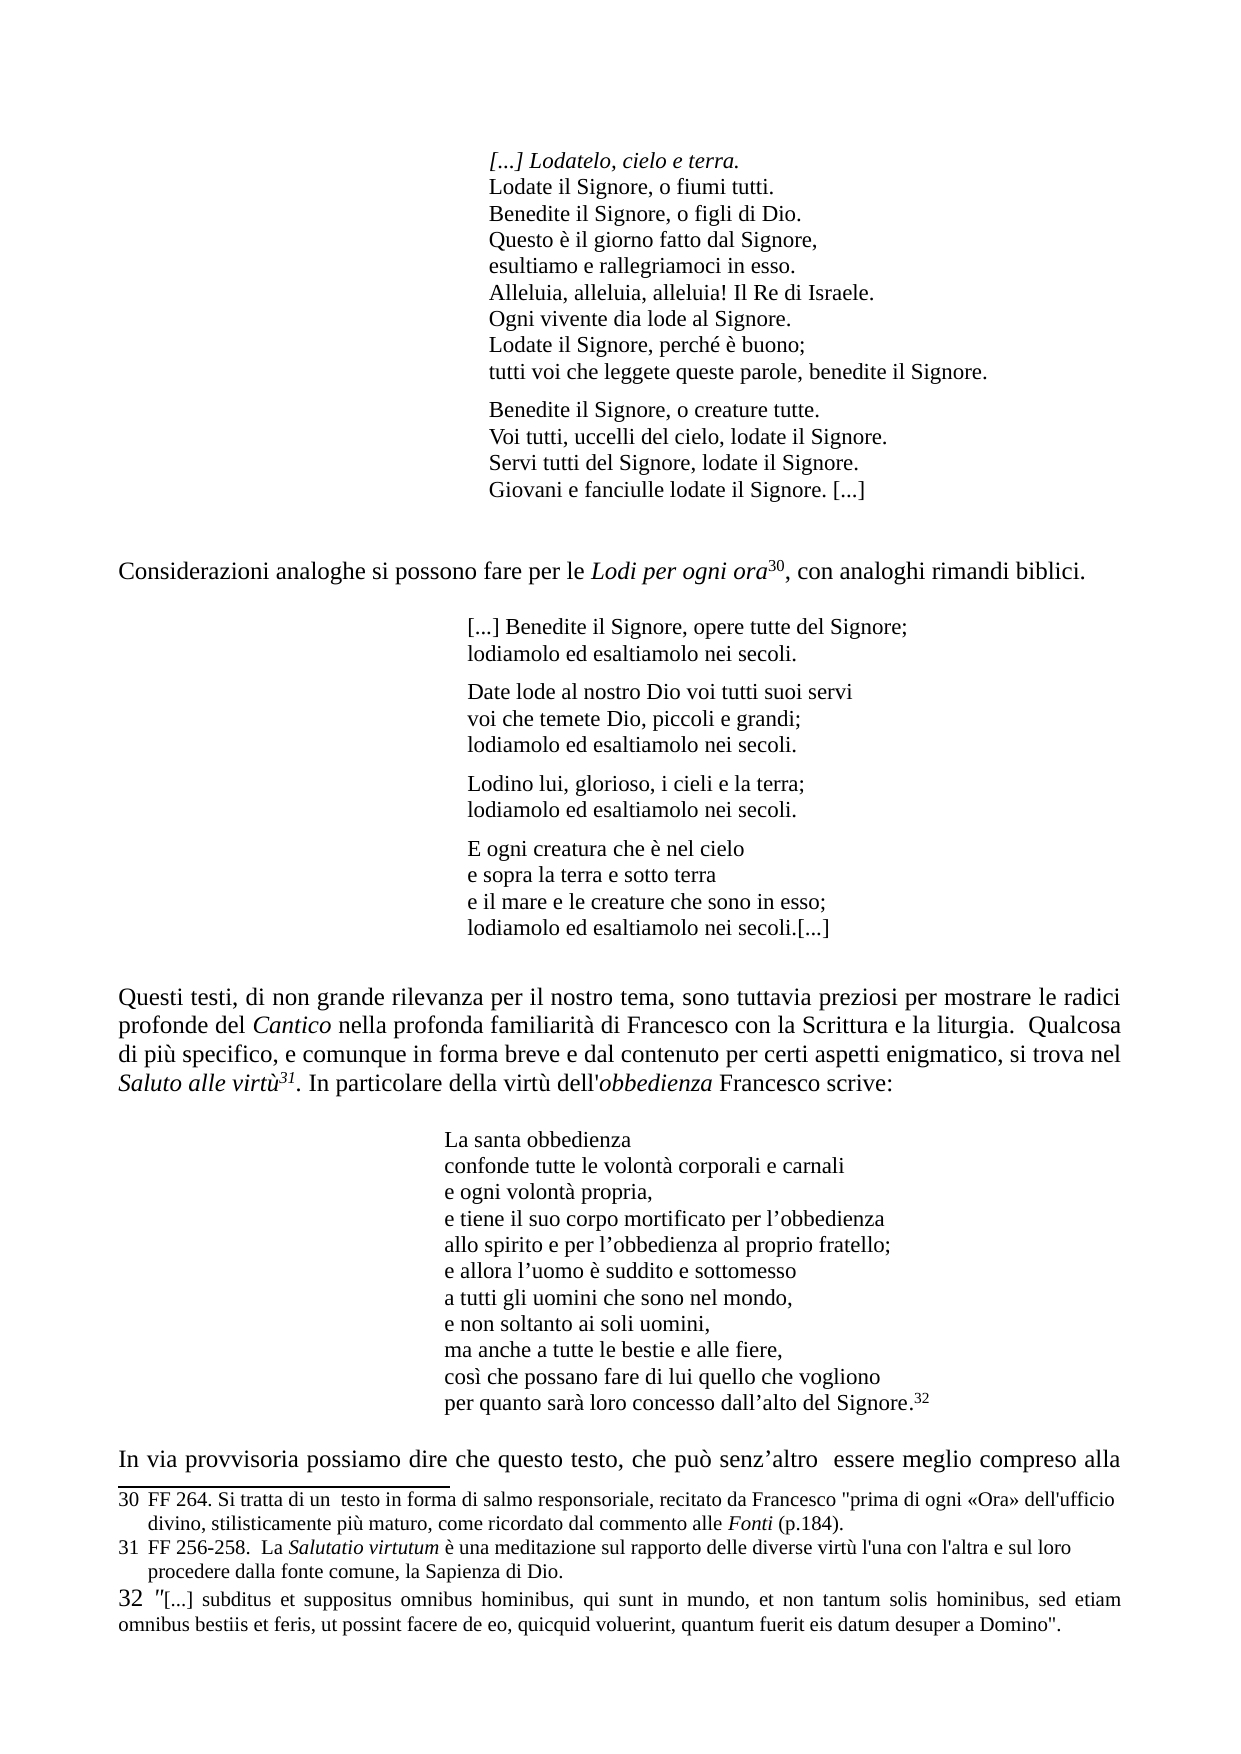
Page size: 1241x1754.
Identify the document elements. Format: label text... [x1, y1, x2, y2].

text E ogni creatura che è nel cielo e sopra la terra e sotto terra e il mare e le creature che sono in esso; lodiamolo ed esaltiamolo nei secoli.[...] [467, 835, 1122, 941]
text Questi testi, di non grande rilevanza per il nostro tema, sono tuttavia preziosi per mostrare le radici profonde del Cantico nella profonda familiarità di Francesco con la Scrittura e la liturgia. Qualcosa di più specifico, e comunque in forma breve e dal contenuto per certi aspetti enigmatico, si trova nel Saluto alle virtù. In particolare della virtù dell'obbedienza Francesco scrive: [118, 982, 1122, 1097]
text Date lode al nostro Dio voi tutti suoi servi voi che temete Dio, piccoli e grandi; lodiamolo ed esaltiamolo nei secoli. [467, 678, 1122, 757]
text Considerazioni analoghe si possono fare per le Lodi per ogni ora, con analoghi rimandi biblici. [118, 556, 1122, 584]
text La santa obbedienza confonde tutte le volontà corporali e carnali e ogni volontà propria, e tiene il suo corpo mortificato per l’obbedienza allo spirito e per l’obbedienza al proprio fratello; e allora l’uomo è suddito e sottomesso a tutti gli uomini che sono nel mondo, e non soltanto ai soli uomini, ma anche a tutte le bestie e alle fiere, così che possano fare di lui quello che vogliono per quanto sarà loro concesso dall’alto del Signore. [444, 1126, 1122, 1416]
text In via provvisoria possiamo dire che questo testo, che può senz’altro essere meglio compreso alla [118, 1444, 1122, 1473]
text Lodino lui, glorioso, i cieli e la terra; lodiamolo ed esaltiamolo nei secoli. [467, 770, 1122, 823]
text FF 256-258. La Salutatio virtutum è una meditazione sul rapporto delle diverse virtù l'una con l'altra e sul loro procedere dalla fonte comune, la Sapienza di Dio. [118, 1535, 1122, 1583]
text "[...] subditus et suppositus omnibus hominibus, qui sunt in mundo, et non tantum solis hominibus, sed etiam omnibus bestiis et feris, ut possint facere de eo, quicquid voluerint, quantum fuerit eis datum desuper a Domino". [118, 1583, 1122, 1636]
text [...] Lodatelo, cielo e terra. Lodate il Signore, o fiumi tutti. Benedite il Signore, o figli di Dio. Questo è il giorno fatto dal Signore, esultiamo e rallegriamoci in esso. Alleluia, alleluia, alleluia! Il Re di Israele. Ogni vivente dia lode al Signore. Lodate il Signore, perché è buono; tutti voi che leggete queste parole, benedite il Signore. [489, 147, 1125, 384]
text Benedite il Signore, o creature tutte. Voi tutti, uccelli del cielo, lodate il Signore. Servi tutti del Signore, lodate il Signore. Giovani e fanciulle lodate il Signore. [...] [489, 397, 1125, 502]
text FF 264. Si tratta di un testo in forma di salmo responsoriale, recitato da Francesco "prima di ogni «Ora» dell'ufficio divino, stilisticamente più maturo, come ricordato dal commento alle Fonti (p.184). [118, 1487, 1122, 1535]
text [...] Benedite il Signore, opere tutte del Signore; lodiamolo ed esaltiamolo nei secoli. [467, 613, 1122, 666]
